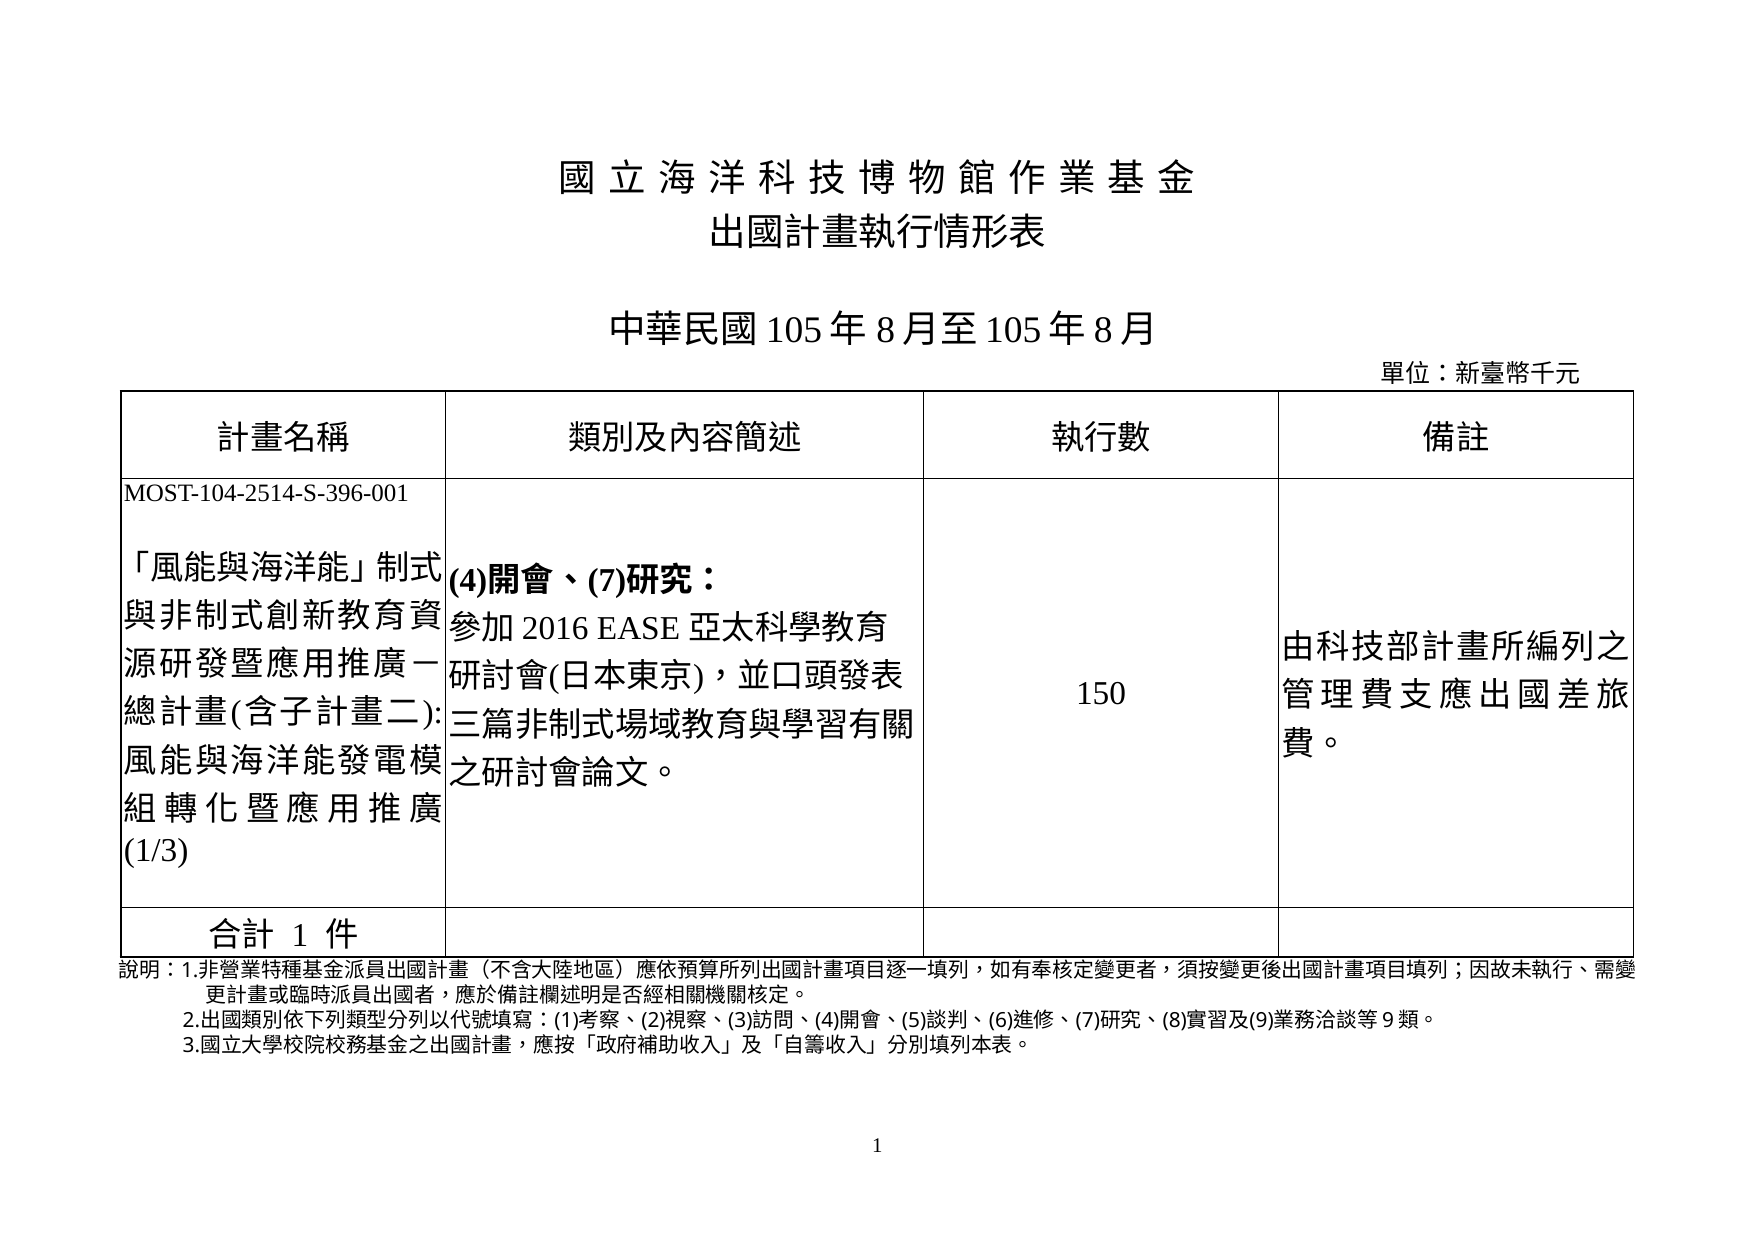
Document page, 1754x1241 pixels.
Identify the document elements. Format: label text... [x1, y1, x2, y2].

table_cell [446, 908, 923, 956]
text 中華民國105年 8月至105年8月 [118, 299, 1647, 354]
text 2.出國類別依下列類型分列以代號填寫：(1)考察、(2)視察、(3)訪問、(4)開會、(5)談判、(6)進修、(7)研究、(8)實習及(9)業務洽談等9類。 [182, 1008, 1580, 1033]
table_cell MOST-104-2514-S-396-001 「風能與海洋能」制式與非制式創新教育資源研發暨應用推廣－總計畫(含子計畫二):風能與海洋能發電模組轉化暨應用推廣(1/3) [122, 479, 445, 907]
text 3.國立大學校院校務基金之出國計畫，應按「政府補助收入」及「自籌收入」分別填列本表。 [182, 1033, 1580, 1058]
table_cell [1279, 908, 1633, 956]
text 國立海洋科技博物館作業基金 [118, 148, 1636, 202]
table_header 執行數 [924, 392, 1278, 478]
text 出國計畫執行情形表 [118, 202, 1636, 256]
table_header 計畫名稱 [122, 392, 445, 478]
table_cell [924, 908, 1278, 956]
table_cell 由科技部計畫所編列之管理費支應出國差旅費。 [1279, 479, 1633, 907]
text 說明：1.非營業特種基金派員出國計畫（不含大陸地區）應依預算所列出國計畫項目逐一填列，如有奉核定變更者，須按變更後出國計畫項目填列；因故未執行、需變更計畫或臨時派員出國者，應於備註欄述明是否經相關機關核定。 [118, 958, 1639, 1008]
table_header 類別及內容簡述 [446, 392, 923, 478]
table_cell (4)開會、(7)研究： 參加2016 EASE 亞太科學教育研討會(日本東京)，並口頭發表三篇非制式場域教育與學習有關之研討會論文。 [446, 479, 923, 907]
text [81, 100, 439, 175]
table_header 備註 [1279, 392, 1633, 478]
table_cell 150 [924, 479, 1278, 907]
table_cell 合計 1 件 [122, 908, 445, 956]
text 單位：新臺幣千元 [118, 354, 1580, 390]
